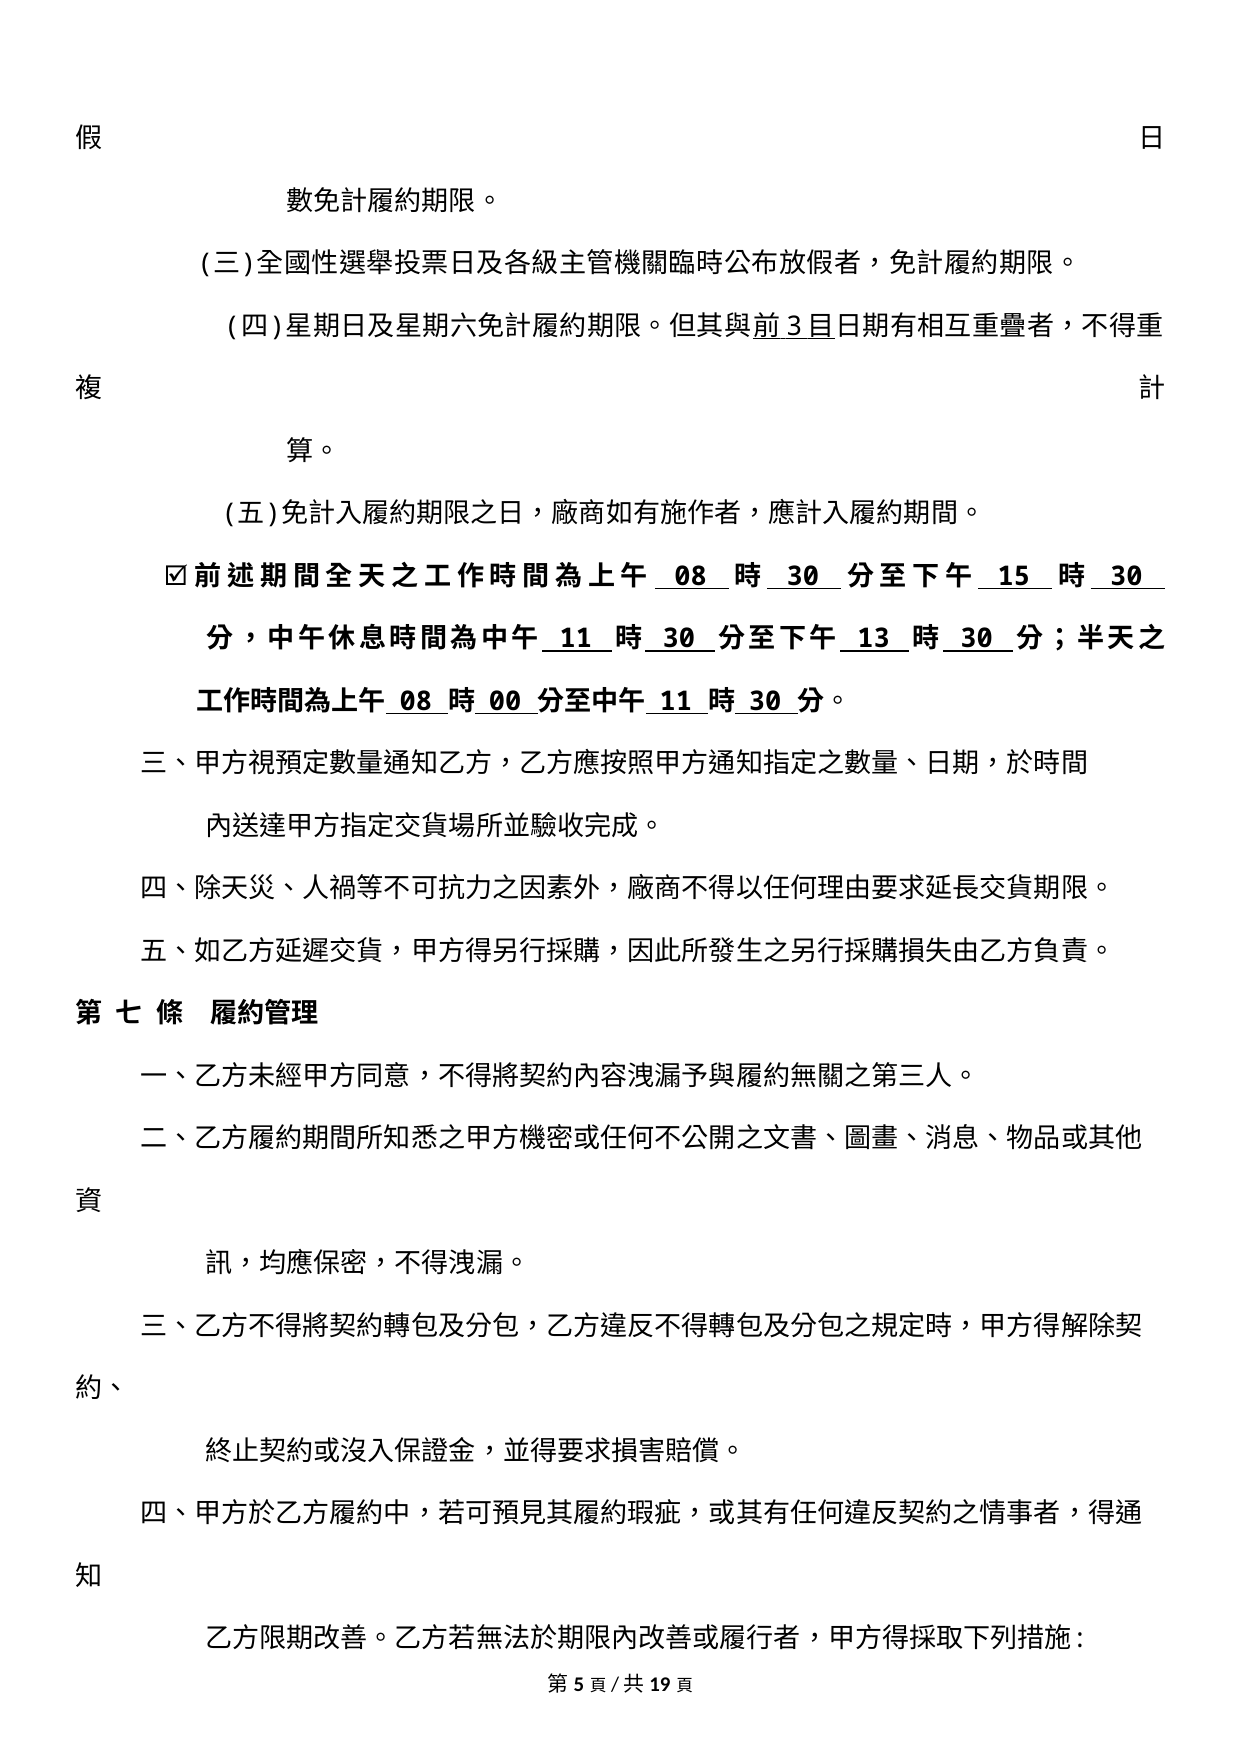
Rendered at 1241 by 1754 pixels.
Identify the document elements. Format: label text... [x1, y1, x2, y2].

text 二、乙方履約期間所知悉之甲方機密或任何不公開之文書、圖畫、消息、物品或其他資 [75, 1094, 1165, 1219]
text 訊，均應保密，不得洩漏。 [75, 1219, 1165, 1282]
text 四、除天災、人禍等不可抗力之因素外，廠商不得以任何理由要求延長交貨期限。 [75, 844, 1165, 907]
text 三、甲方視預定數量通知乙方，乙方應按照甲方通知指定之數量、日期，於時間 [75, 719, 1165, 782]
text 假日 數免計履約期限。 [75, 94, 1165, 219]
text 一、乙方未經甲方同意，不得將契約內容洩漏予與履約無關之第三人。 [75, 1032, 1165, 1094]
text 前述期間全天之工作時間為上午 08 時 30 分至下午 15 時 30 分，中午休息時間為中午 11 時 30 分至下午 13 時 30 分；半天之 工作時間為上午 08 時 00 分至中午 11 時 30 分。 [164, 532, 1165, 719]
text 第 七 條 履約管理 [75, 969, 1165, 1032]
text 三、乙方不得將契約轉包及分包，乙方違反不得轉包及分包之規定時，甲方得解除契約、 終止契約或沒入保證金，並得要求損害賠償。 [75, 1282, 1165, 1469]
text 乙方限期改善。乙方若無法於期限內改善或履行者，甲方得採取下列措施: [75, 1594, 1165, 1657]
text 四、甲方於乙方履約中，若可預見其履約瑕疵，或其有任何違反契約之情事者，得通知 [75, 1469, 1165, 1594]
text (四)星期日及星期六免計履約期限。但其與前3目日期有相互重疊者，不得重複計 算。 [75, 282, 1165, 469]
text 五、如乙方延遲交貨，甲方得另行採購，因此所發生之另行採購損失由乙方負責。 [75, 907, 1165, 969]
text (五)免計入履約期限之日，廠商如有施作者，應計入履約期間。 [75, 469, 1165, 532]
text (三)全國性選舉投票日及各級主管機關臨時公布放假者，免計履約期限。 [75, 219, 1165, 282]
text 內送達甲方指定交貨場所並驗收完成。 [75, 782, 1165, 844]
